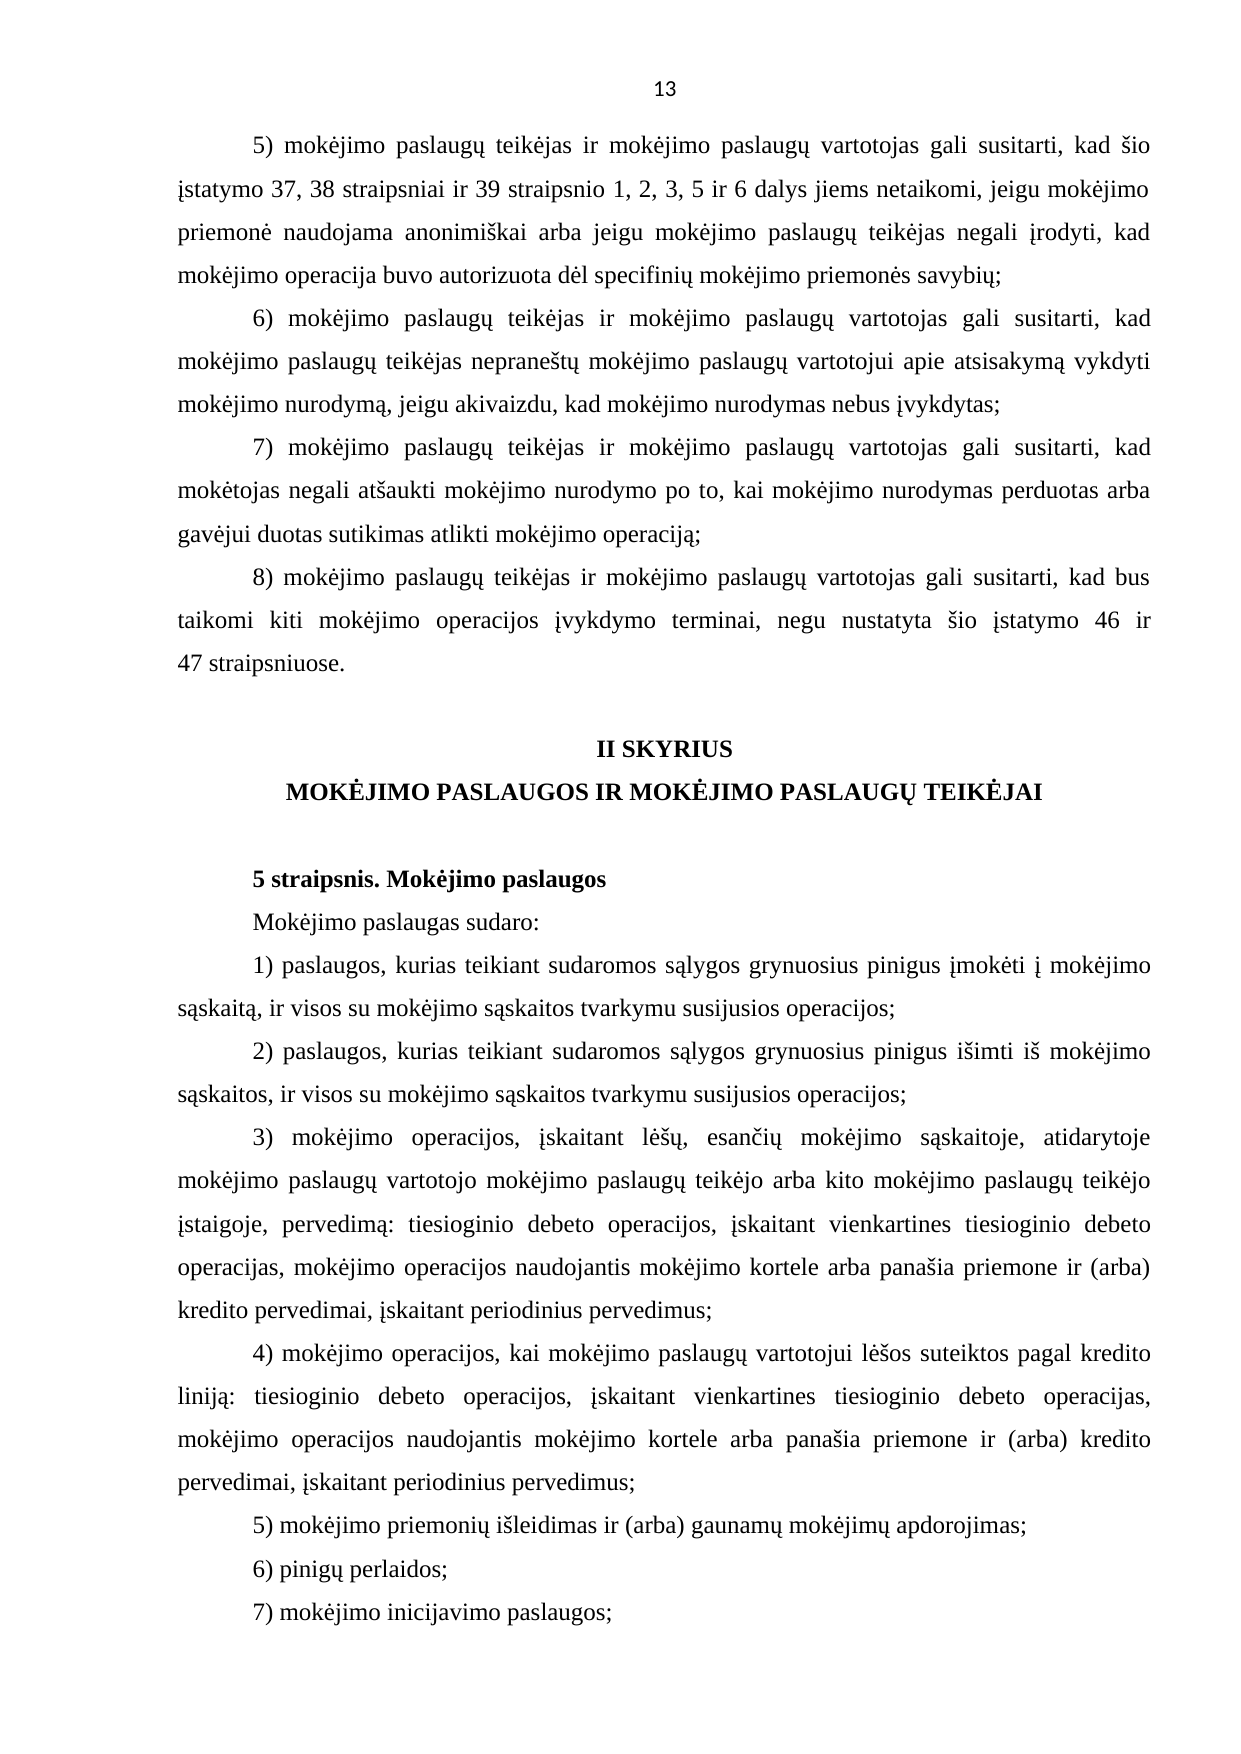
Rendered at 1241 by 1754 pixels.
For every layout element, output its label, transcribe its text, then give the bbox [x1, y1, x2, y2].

text 7) mokėjimo inicijavimo paslaugos; [177, 1597, 1152, 1626]
text 7) mokėjimo paslaugų teikėjas ir mokėjimo paslaugų vartotojas gali susitarti, kad mokėtojas negali atšaukti mokėjimo nurodymo po to, kai mokėjimo nurodymas perduotas arba gavėjui duotas sutikimas atlikti mokėjimo operaciją; [177, 432, 1152, 547]
text 8) mokėjimo paslaugų teikėjas ir mokėjimo paslaugų vartotojas gali susitarti, kad bus taikomi kiti mokėjimo operacijos įvykdymo terminai, negu nustatyta šio įstatymo 46 ir 47 straipsniuose. [177, 562, 1152, 677]
text II SKYRIUS [177, 734, 1152, 763]
text 4) mokėjimo operacijos, kai mokėjimo paslaugų vartotojui lėšos suteiktos pagal kredito liniją: tiesioginio debeto operacijos, įskaitant vienkartines tiesioginio debeto operacijas, mokėjimo operacijos naudojantis mokėjimo kortele arba panašia priemone ir (arba) kredito pervedimai, įskaitant periodinius pervedimus; [177, 1338, 1152, 1496]
text 3) mokėjimo operacijos, įskaitant lėšų, esančių mokėjimo sąskaitoje, atidarytoje mokėjimo paslaugų vartotojo mokėjimo paslaugų teikėjo arba kito mokėjimo paslaugų teikėjo įstaigoje, pervedimą: tiesioginio debeto operacijos, įskaitant vienkartines tiesioginio debeto operacijas, mokėjimo operacijos naudojantis mokėjimo kortele arba panašia priemone ir (arba) kredito pervedimai, įskaitant periodinius pervedimus; [177, 1122, 1152, 1324]
text 5) mokėjimo paslaugų teikėjas ir mokėjimo paslaugų vartotojas gali susitarti, kad šio įstatymo 37, 38 straipsniai ir 39 straipsnio 1, 2, 3, 5 ir 6 dalys jiems netaikomi, jeigu mokėjimo priemonė naudojama anonimiškai arba jeigu mokėjimo paslaugų teikėjas negali įrodyti, kad mokėjimo operacija buvo autorizuota dėl specifinių mokėjimo priemonės savybių; [177, 131, 1152, 289]
text 5 straipsnis. Mokėjimo paslaugos [177, 864, 1152, 892]
text Mokėjimo paslaugas sudaro: [177, 907, 1152, 936]
text 6) pinigų perlaidos; [177, 1554, 1152, 1582]
text 5) mokėjimo priemonių išleidimas ir (arba) gaunamų mokėjimų apdorojimas; [177, 1511, 1152, 1539]
text 6) mokėjimo paslaugų teikėjas ir mokėjimo paslaugų vartotojas gali susitarti, kad mokėjimo paslaugų teikėjas nepraneštų mokėjimo paslaugų vartotojui apie atsisakymą vykdyti mokėjimo nurodymą, jeigu akivaizdu, kad mokėjimo nurodymas nebus įvykdytas; [177, 303, 1152, 418]
text 1) paslaugos, kurias teikiant sudaromos sąlygos grynuosius pinigus įmokėti į mokėjimo sąskaitą, ir visos su mokėjimo sąskaitos tvarkymu susijusios operacijos; [177, 950, 1152, 1022]
text 2) paslaugos, kurias teikiant sudaromos sąlygos grynuosius pinigus išimti iš mokėjimo sąskaitos, ir visos su mokėjimo sąskaitos tvarkymu susijusios operacijos; [177, 1036, 1152, 1108]
text MOKĖJIMO PASLAUGOS IR MOKĖJIMO PASLAUGŲ TEIKĖJAI [177, 777, 1152, 806]
